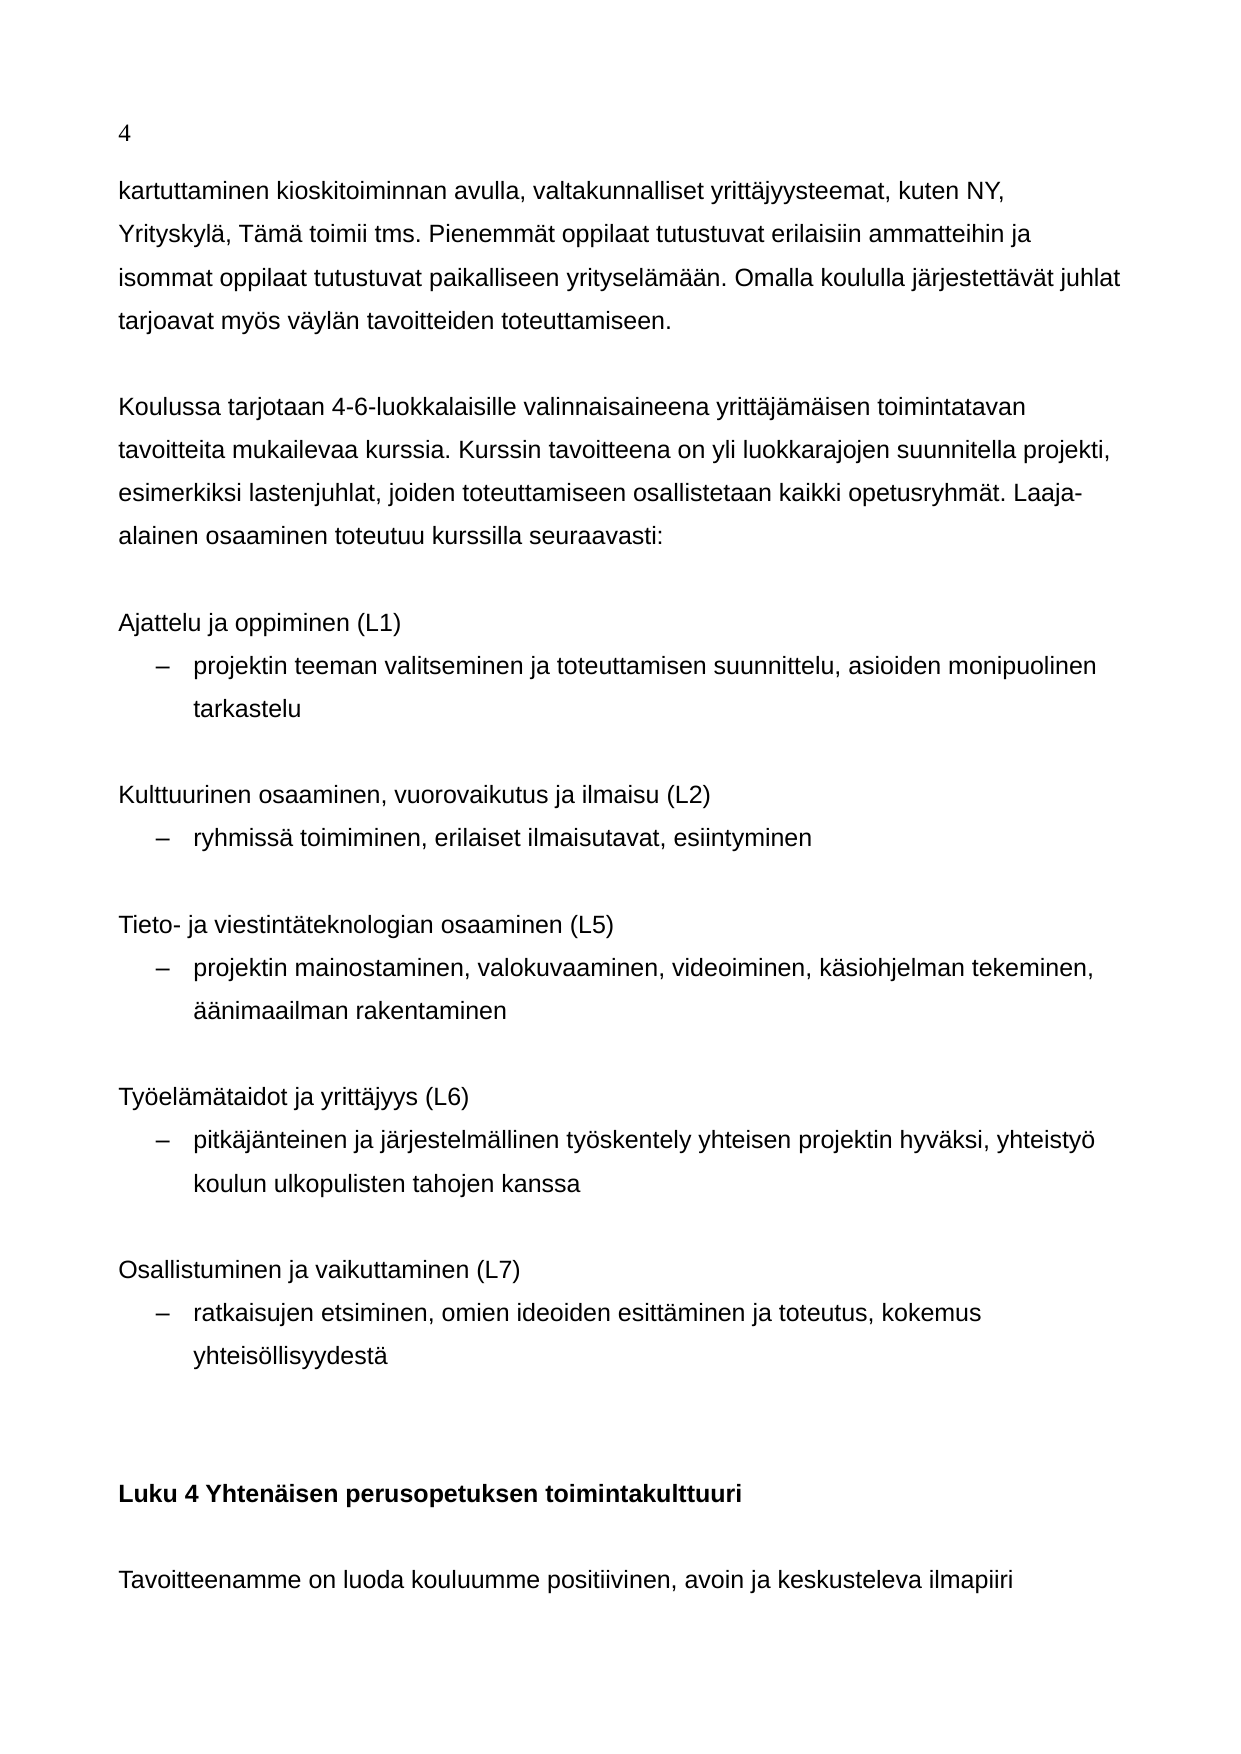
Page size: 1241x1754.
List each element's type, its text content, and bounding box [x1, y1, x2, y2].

list projektin mainostaminen, valokuvaaminen, videoiminen, käsiohjelman tekeminen, äänimaailman rakentaminen [156, 953, 1122, 1025]
list projektin teeman valitseminen ja toteuttamisen suunnittelu, asioiden monipuolinen tarkastelu [156, 651, 1122, 723]
text Työelämätaidot ja yrittäjyys (L6) [118, 1082, 1122, 1111]
text Osallistuminen ja vaikuttaminen (L7) [118, 1255, 1122, 1284]
list ratkaisujen etsiminen, omien ideoiden esittäminen ja toteutus, kokemus yhteisöllisyydestä [156, 1298, 1122, 1370]
text Ajattelu ja oppiminen (L1) [118, 608, 1122, 636]
list ryhmissä toimiminen, erilaiset ilmaisutavat, esiintyminen [156, 823, 1122, 852]
text Koulussa tarjotaan 4-6-luokkalaisille valinnaisaineena yrittäjämäisen toimintatavan tavoitteita mukailevaa kurssia. Kurssin tavoitteena on yli luokkarajojen suunnitella projekti, esimerkiksi lastenjuhlat, joiden toteuttamiseen osallistetaan kaikki opetusryhmät. Laaja-alainen osaaminen toteutuu kurssilla seuraavasti: [118, 392, 1122, 593]
list pitkäjänteinen ja järjestelmällinen työskentely yhteisen projektin hyväksi, yhteistyö koulun ulkopulisten tahojen kanssa [156, 1125, 1122, 1197]
text Luku 4 Yhtenäisen perusopetuksen toimintakulttuuri [118, 1478, 1122, 1507]
text Kulttuurinen osaaminen, vuorovaikutus ja ilmaisu (L2) [118, 780, 1122, 809]
text Tieto- ja viestintäteknologian osaaminen (L5) [118, 910, 1122, 938]
text Tavoitteenamme on luoda kouluumme positiivinen, avoin ja keskusteleva ilmapiiri [118, 1565, 1122, 1593]
text kartuttaminen kioskitoiminnan avulla, valtakunnalliset yrittäjyysteemat, kuten NY, Yrityskylä, Tämä toimii tms. Pienemmät oppilaat tutustuvat erilaisiin ammatteihin ja isommat oppilaat tutustuvat paikalliseen yrityselämään. Omalla koululla järjestettävät juhlat tarjoavat myös väylän tavoitteiden toteuttamiseen. [118, 176, 1122, 334]
